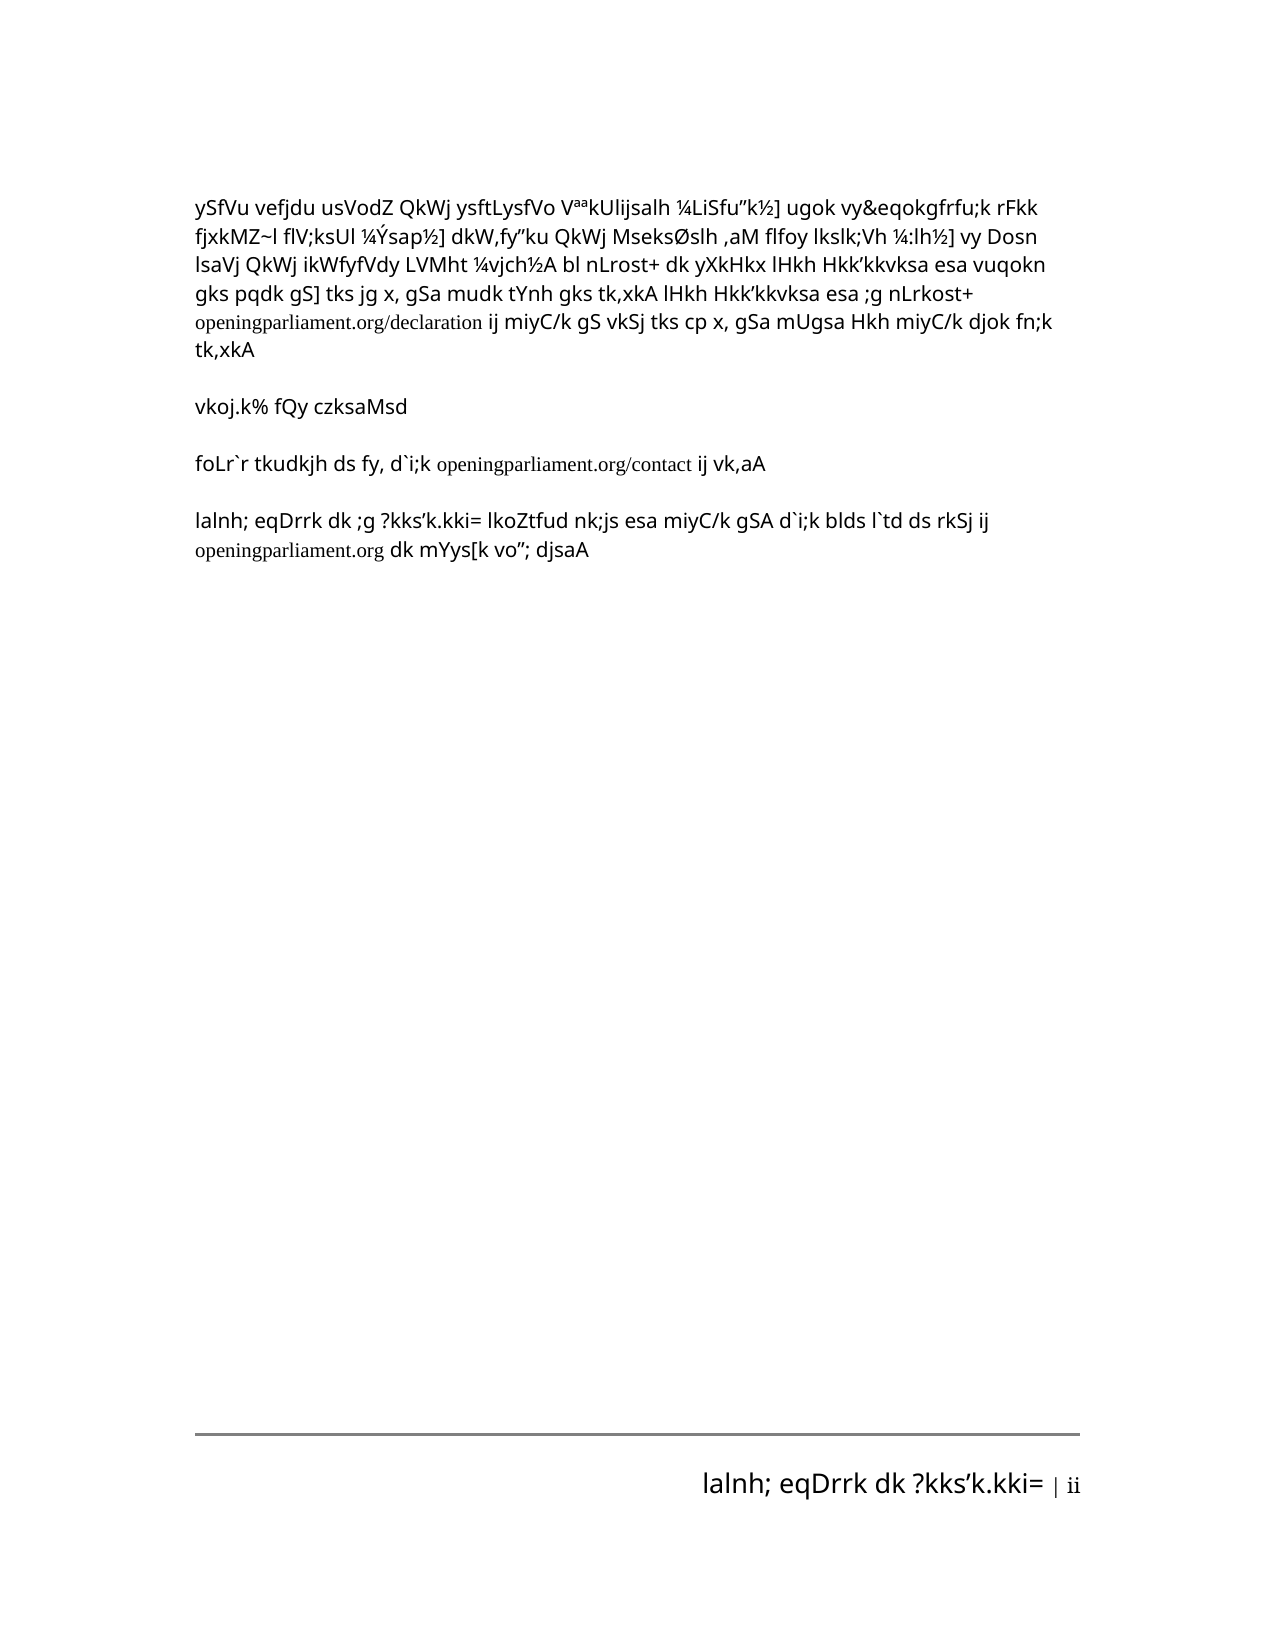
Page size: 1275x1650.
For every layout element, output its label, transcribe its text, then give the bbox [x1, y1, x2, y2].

text vkoj.k% fQy czksaMsd [195, 392, 1080, 421]
text ySfVu vefjdu usVodZ QkWj ysftLysfVo VªªkUlijsalh ¼LiSfu”k½] ugok vy&eqokgfrfu;k rFkk fjxkMZ~l flV;ksUl ¼Ýsap½] dkW,fy”ku QkWj MseksØslh ,aM flfoy lkslk;Vh ¼:lh½] vy Dosn lsaVj QkWj ikWfyfVdy LVMht ¼vjch½A bl nLrost+ dk yXkHkx lHkh Hkk’kkvksa esa vuqokn gks pqdk gS] tks jg x, gSa mudk tYnh gks tk,xkA lHkh Hkk’kkvksa esa ;g nLrkost+ openingparliament.org/declaration ij miyC/k gS vkSj tks cp x, gSa mUgsa Hkh miyC/k djok fn;k tk,xkA [195, 193, 1080, 364]
text lalnh; eqDrrk dk ;g ?kks’k.kki= lkoZtfud nk;js esa miyC/k gSA d`i;k blds l`td ds rkSj ij openingparliament.org dk mYys[k vo”; djsaA [195, 506, 1080, 563]
text foLr`r tkudkjh ds fy, d`i;k openingparliament.org/contact ij vk,aA [195, 449, 1080, 478]
